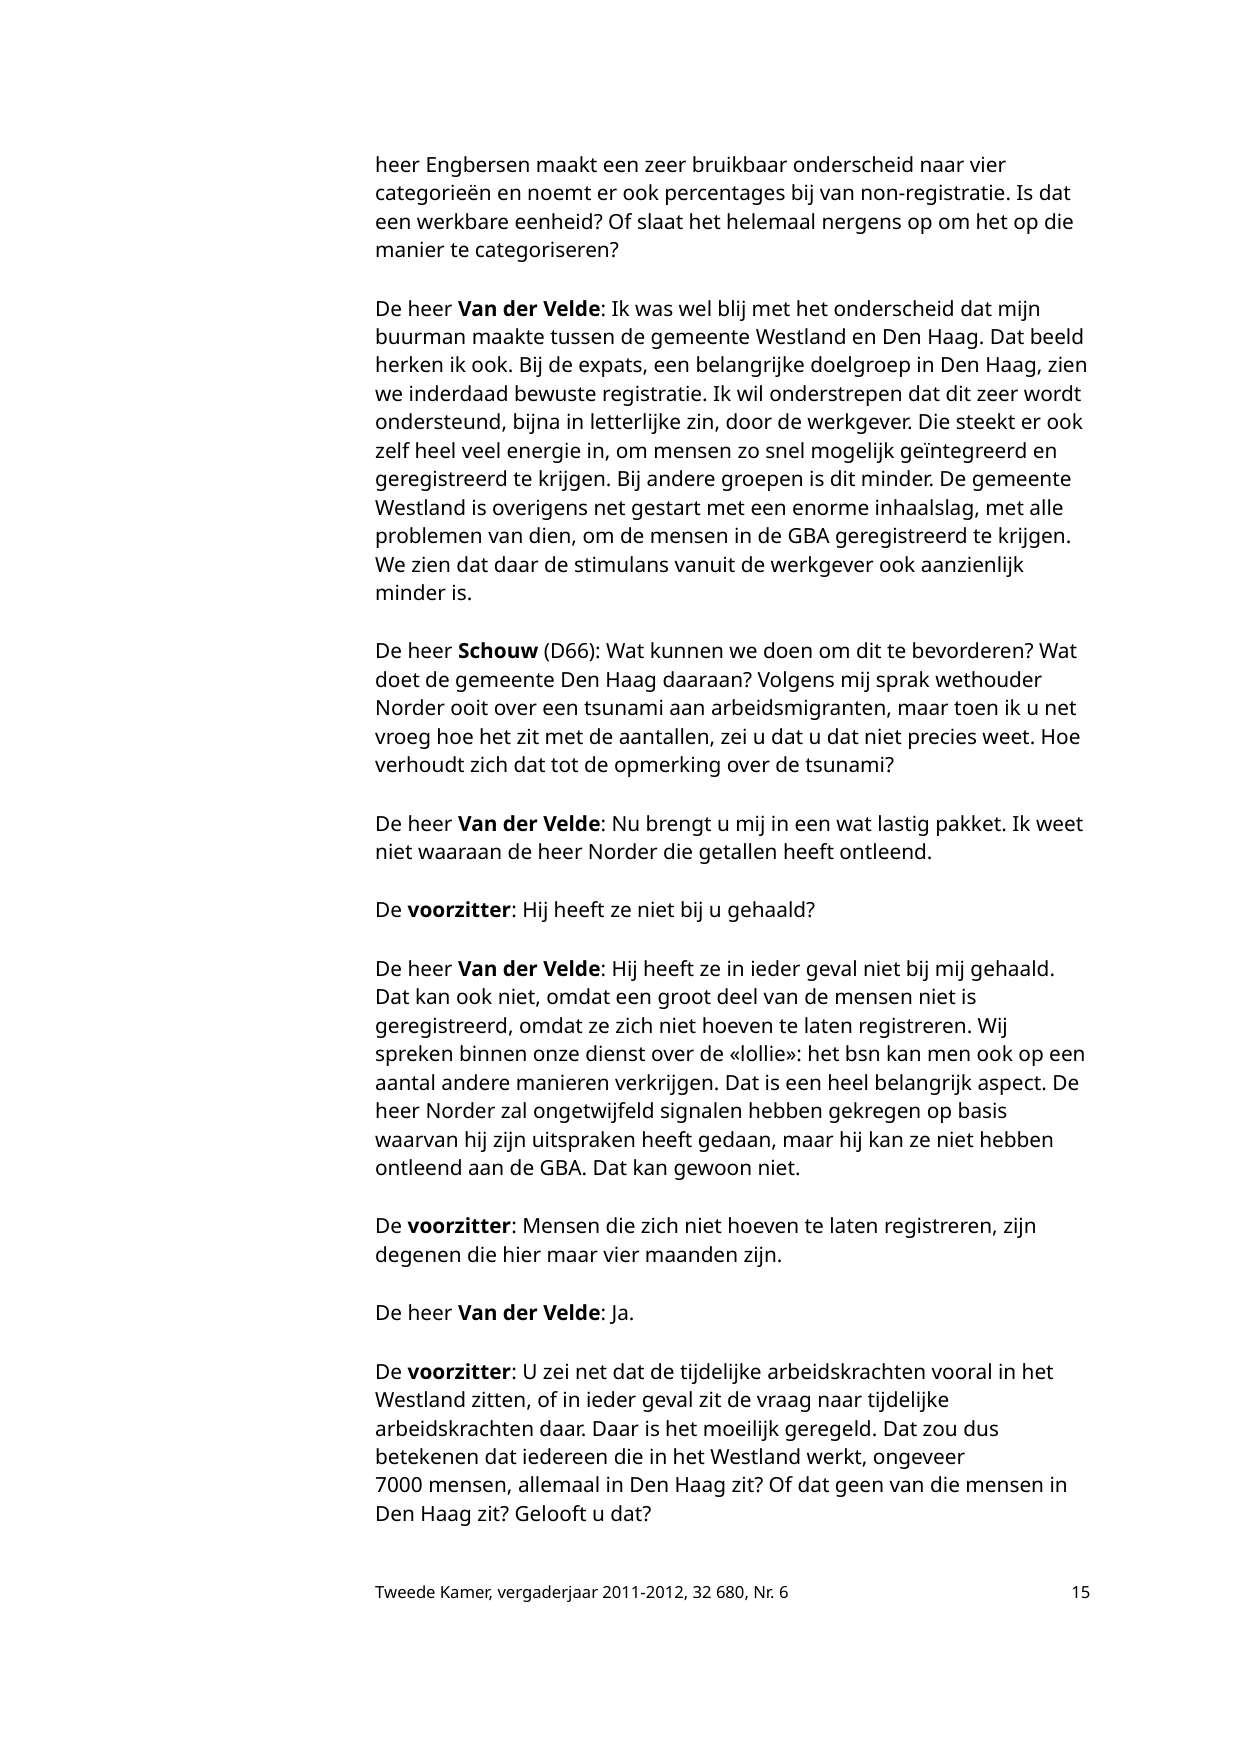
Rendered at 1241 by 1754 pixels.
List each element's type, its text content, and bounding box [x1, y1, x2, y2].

text De heer Van der Velde: Nu brengt u mij in een wat lastig pakket. Ik weet niet waaraan de heer Norder die getallen heeft ontleend. [375, 809, 1090, 866]
text heer Engbersen maakt een zeer bruikbaar onderscheid naar vier categorieën en noemt er ook percentages bij van non-registratie. Is dat een werkbare eenheid? Of slaat het helemaal nergens op om het op die manier te categoriseren? [375, 150, 1090, 264]
text De voorzitter: U zei net dat de tijdelijke arbeidskrachten vooral in het Westland zitten, of in ieder geval zit de vraag naar tijdelijke arbeidskrachten daar. Daar is het moeilijk geregeld. Dat zou dus betekenen dat iedereen die in het Westland werkt, ongeveer 7000 mensen, allemaal in Den Haag zit? Of dat geen van die mensen in Den Haag zit? Gelooft u dat? [375, 1357, 1090, 1527]
text De voorzitter: Mensen die zich niet hoeven te laten registreren, zijn degenen die hier maar vier maanden zijn. [375, 1212, 1090, 1268]
text De heer Van der Velde: Hij heeft ze in ieder geval niet bij mij gehaald. Dat kan ook niet, omdat een groot deel van de mensen niet is geregistreerd, omdat ze zich niet hoeven te laten registreren. Wij spreken binnen onze dienst over de «lollie»: het bsn kan men ook op een aantal andere manieren verkrijgen. Dat is een heel belangrijk aspect. De heer Norder zal ongetwijfeld signalen hebben gekregen op basis waarvan hij zijn uitspraken heeft gedaan, maar hij kan ze niet hebben ontleend aan de GBA. Dat kan gewoon niet. [375, 954, 1090, 1182]
text De heer Van der Velde: Ja. [375, 1298, 1090, 1327]
text De heer Schouw (D66): Wat kunnen we doen om dit te bevorderen? Wat doet de gemeente Den Haag daaraan? Volgens mij sprak wethouder Norder ooit over een tsunami aan arbeidsmigranten, maar toen ik u net vroeg hoe het zit met de aantallen, zei u dat u dat niet precies weet. Hoe verhoudt zich dat tot de opmerking over de tsunami? [375, 637, 1090, 779]
text De voorzitter: Hij heeft ze niet bij u gehaald? [375, 896, 1090, 924]
text De heer Van der Velde: Ik was wel blij met het onderscheid dat mijn buurman maakte tussen de gemeente Westland en Den Haag. Dat beeld herken ik ook. Bij de expats, een belangrijke doelgroep in Den Haag, zien we inderdaad bewuste registratie. Ik wil onderstrepen dat dit zeer wordt ondersteund, bijna in letterlijke zin, door de werkgever. Die steekt er ook zelf heel veel energie in, om mensen zo snel mogelijk geïntegreerd en geregistreerd te krijgen. Bij andere groepen is dit minder. De gemeente Westland is overigens net gestart met een enorme inhaalslag, met alle problemen van dien, om de mensen in de GBA geregistreerd te krijgen. We zien dat daar de stimulans vanuit de werkgever ook aanzienlijk minder is. [375, 294, 1090, 607]
